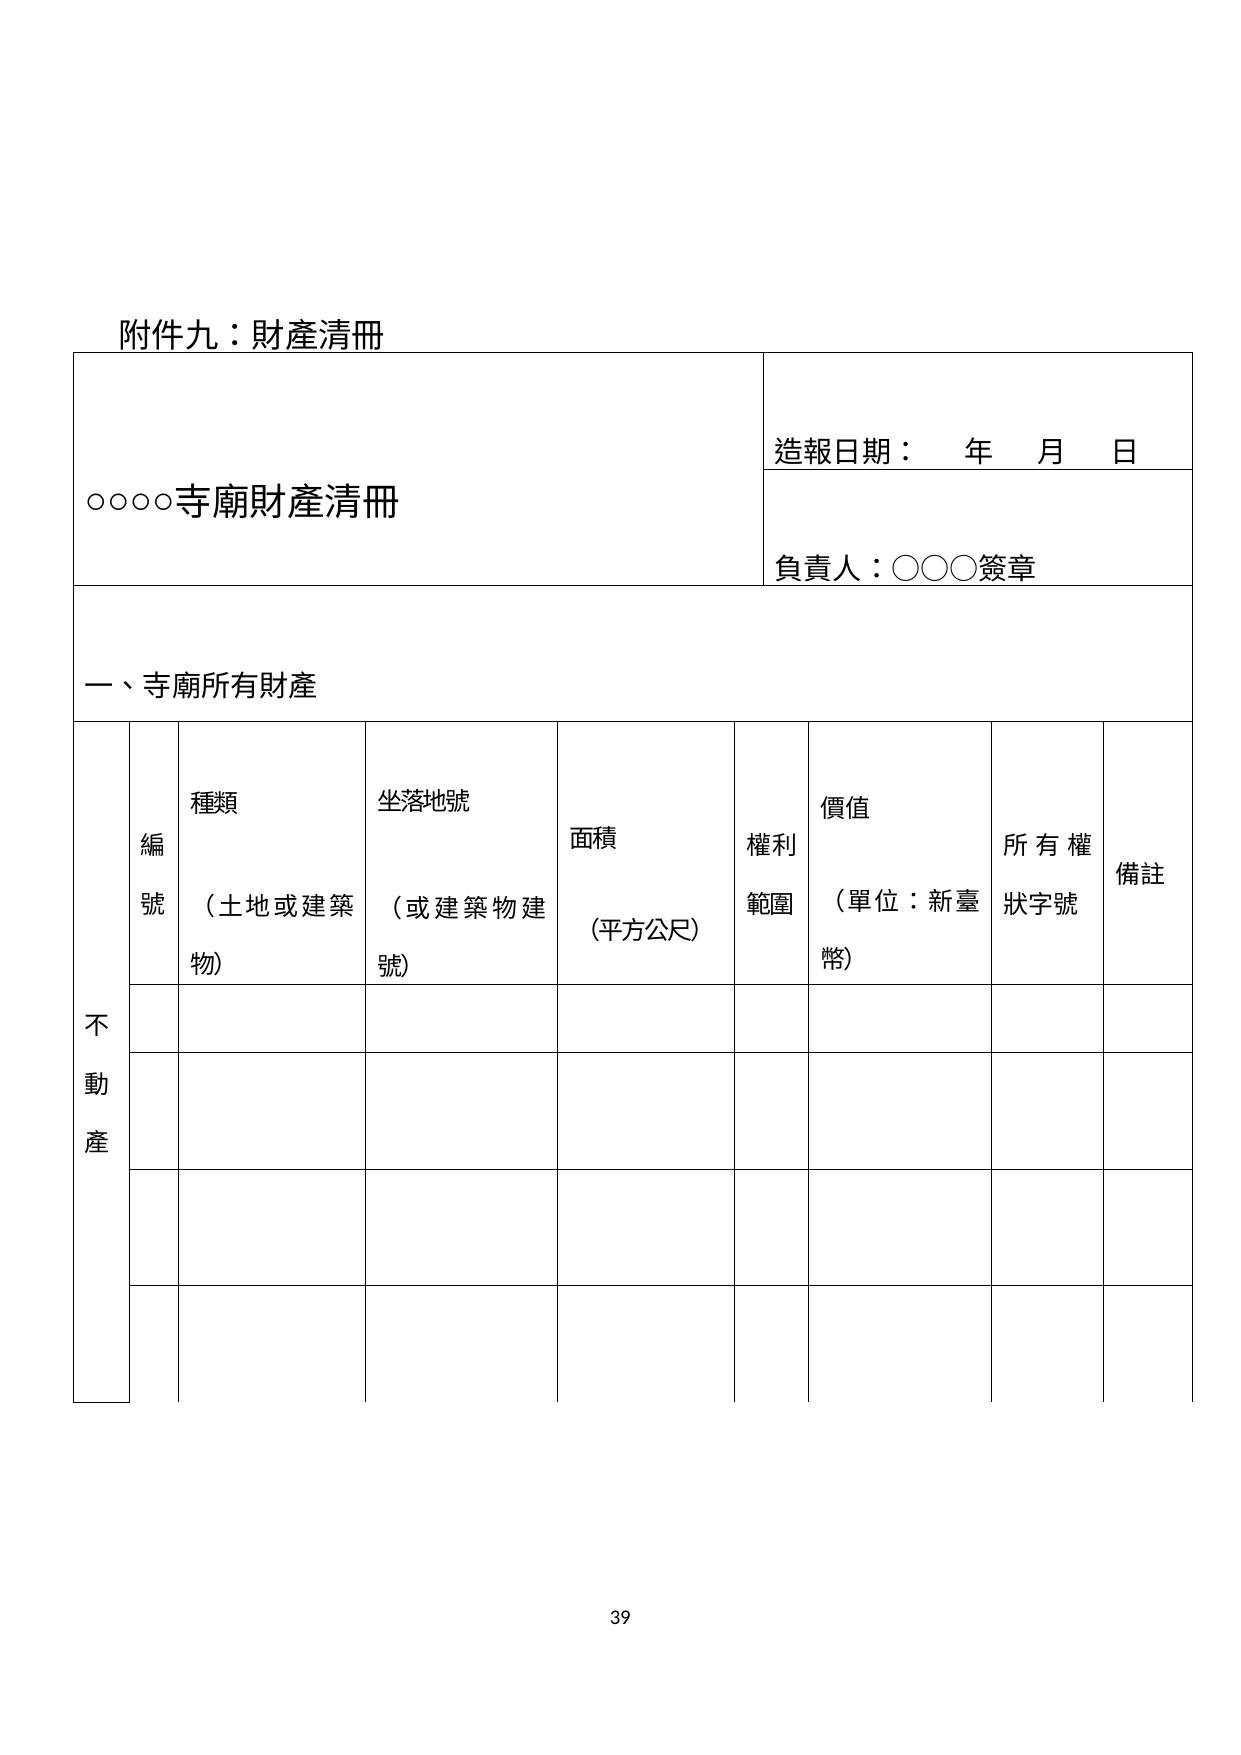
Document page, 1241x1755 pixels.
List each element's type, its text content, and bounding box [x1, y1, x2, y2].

table_cell [130, 1053, 178, 1169]
table_cell 權利範圍 [735, 722, 808, 984]
table_cell [366, 1286, 557, 1402]
table_cell [366, 985, 557, 1052]
table_cell [366, 1170, 557, 1285]
table_cell [130, 985, 178, 1052]
table_cell 不動產 [74, 722, 129, 1402]
table_cell 一、寺廟所有財產 [74, 586, 1192, 721]
table_cell [809, 1170, 991, 1285]
table_cell [130, 1170, 178, 1285]
table_cell 備註 [1104, 722, 1192, 984]
table_cell [735, 1053, 808, 1169]
table_cell [558, 1053, 734, 1169]
table_cell [558, 1170, 734, 1285]
table_cell [809, 1053, 991, 1169]
table_cell [735, 1170, 808, 1285]
table_cell 坐落地號 （或建築物建號） [366, 722, 557, 984]
table_cell [130, 1286, 178, 1402]
table_cell 負責人：○○○簽章 [764, 470, 1192, 585]
table_cell [179, 1286, 365, 1402]
table_cell [558, 1286, 734, 1402]
table_cell [1104, 1286, 1192, 1402]
table_cell 面積 （平方公尺） [558, 722, 734, 984]
table_cell [809, 1286, 991, 1402]
table_cell [558, 985, 734, 1052]
table_cell [992, 1286, 1103, 1402]
table_cell [992, 985, 1103, 1052]
table_cell [179, 1170, 365, 1285]
table_cell 編號 [130, 722, 178, 984]
table_header ○○○○寺廟財產清冊 [74, 353, 763, 585]
table_cell [992, 1170, 1103, 1285]
table_cell [179, 985, 365, 1052]
table_header 造報日期： 年 月 日 [764, 353, 1192, 469]
table_cell 種類 （土地或建築物） [179, 722, 365, 984]
table_cell [992, 1053, 1103, 1169]
table_cell [366, 1053, 557, 1169]
table_cell [735, 985, 808, 1052]
table_cell 所有權狀字號 [992, 722, 1103, 984]
table_cell [1104, 985, 1192, 1052]
table_cell [735, 1286, 808, 1402]
table_cell [809, 985, 991, 1052]
table_cell [179, 1053, 365, 1169]
table_cell [1104, 1170, 1192, 1285]
text 附件九：財產清冊 [118, 294, 1122, 352]
table_cell 價值 （單位：新臺幣） [809, 722, 991, 984]
table_cell [1104, 1053, 1192, 1169]
